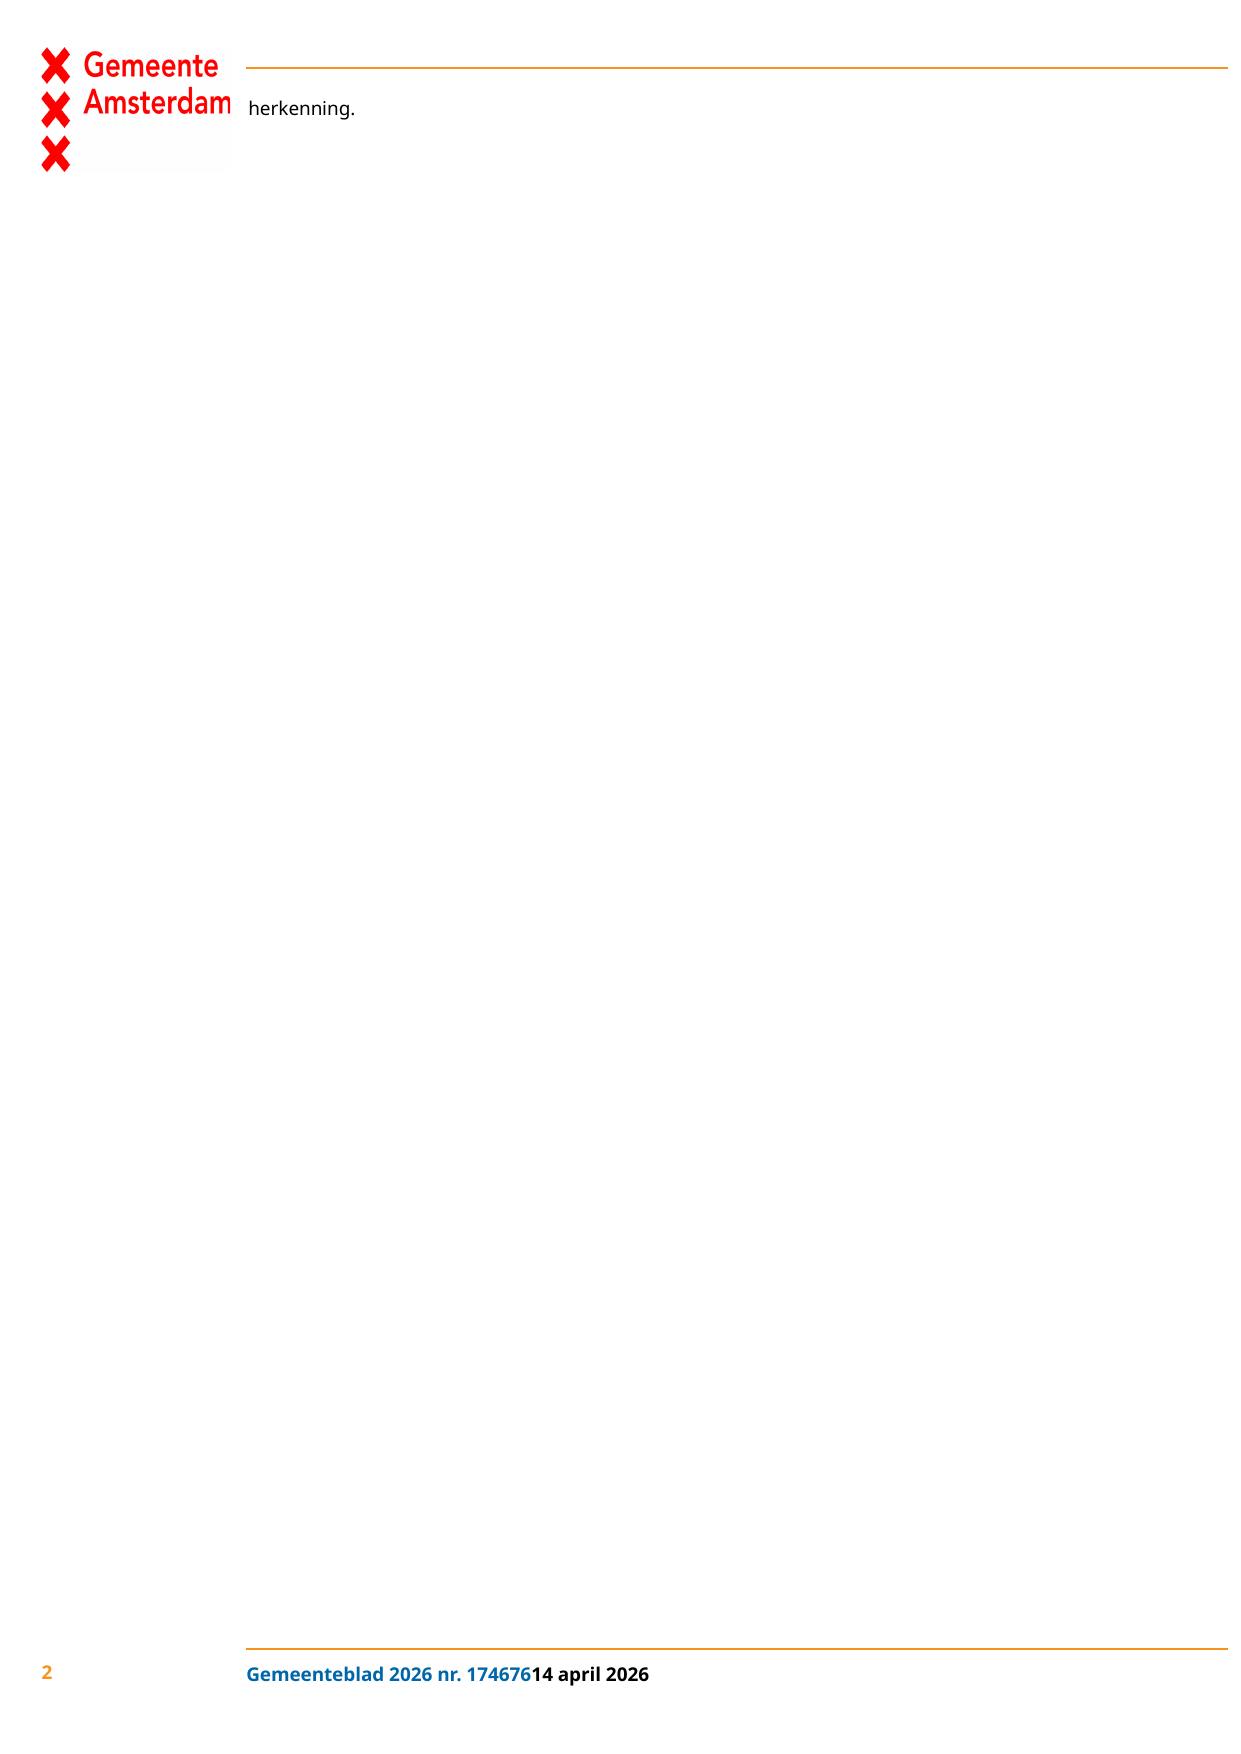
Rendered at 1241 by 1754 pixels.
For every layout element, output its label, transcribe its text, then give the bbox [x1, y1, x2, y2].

picture [41, 47, 231, 172]
text herkenning. [248, 95, 1152, 121]
